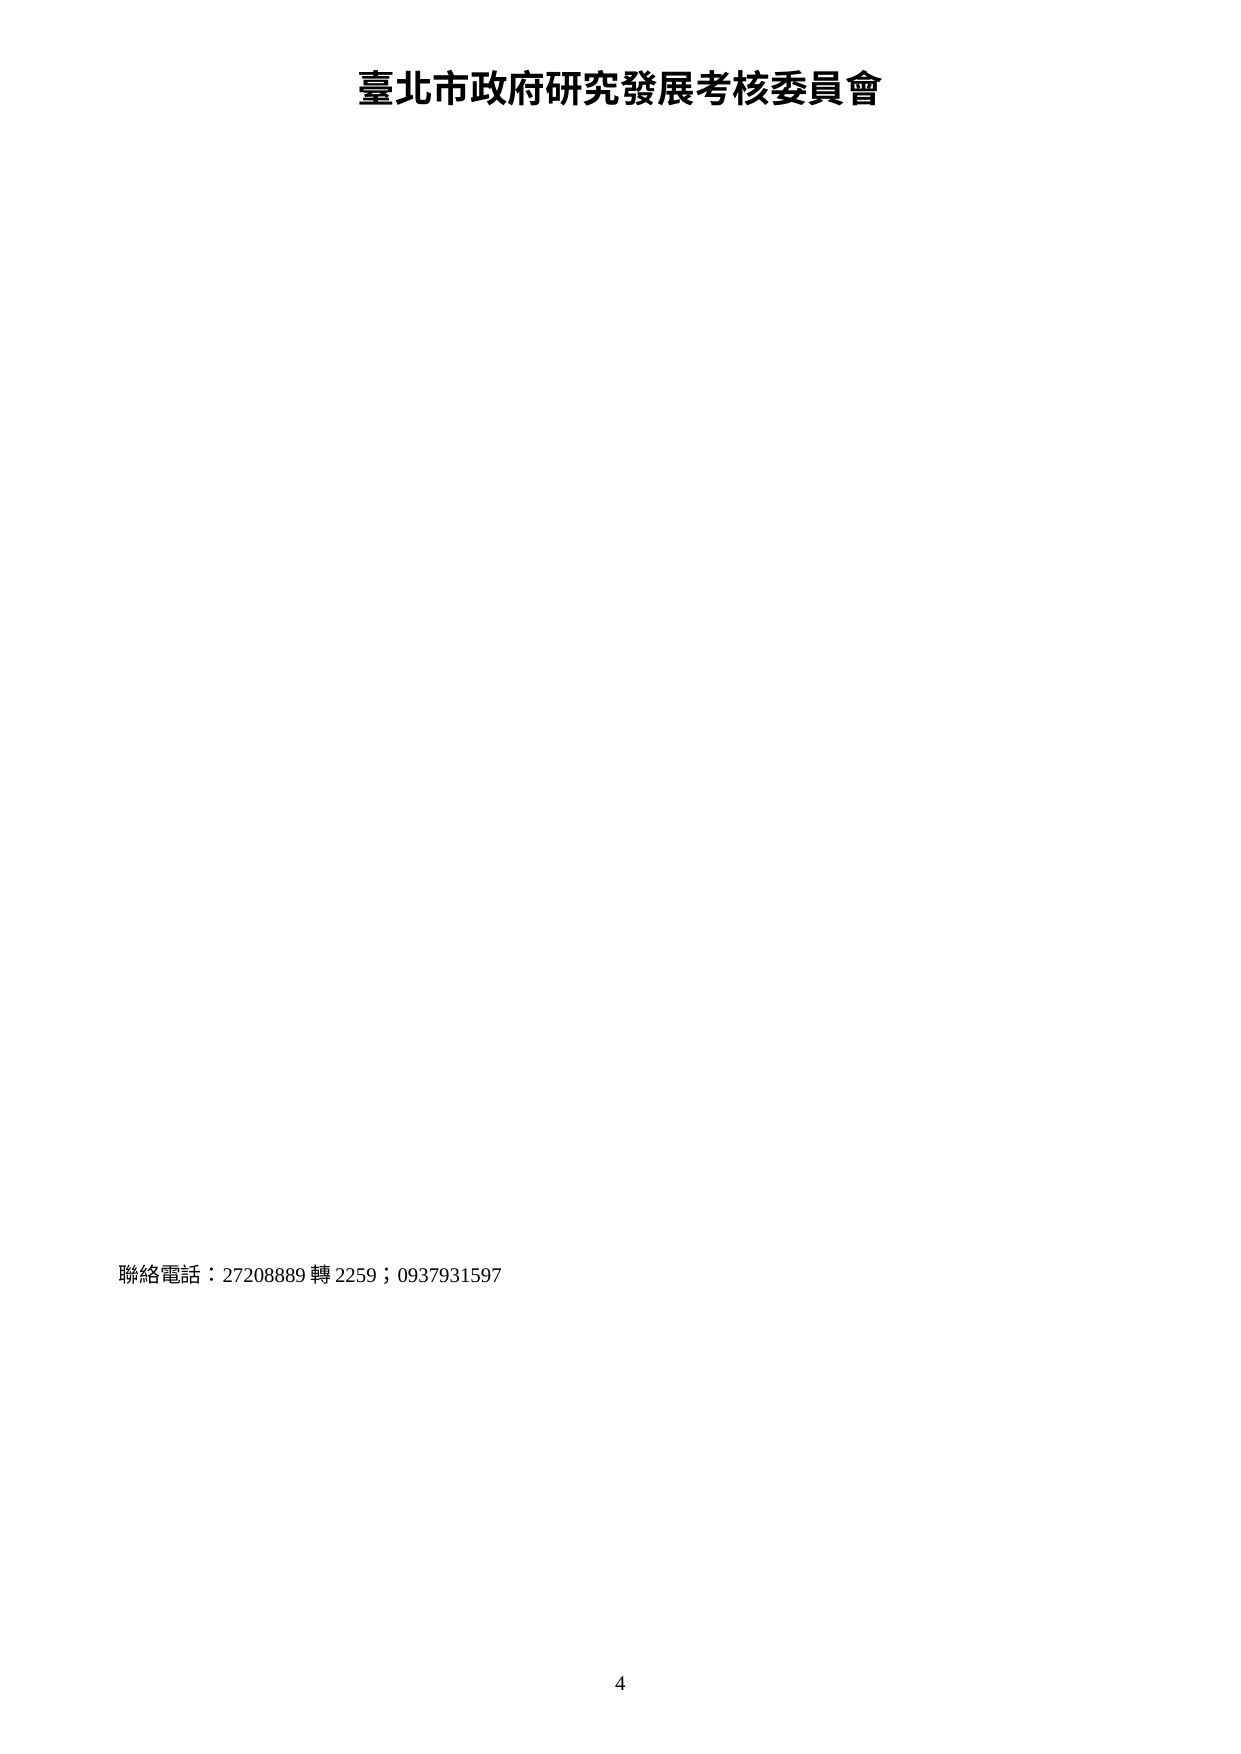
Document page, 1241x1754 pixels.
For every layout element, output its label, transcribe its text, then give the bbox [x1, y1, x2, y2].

text 聯絡電話：27208889轉2259；0937931597 [118, 468, 1122, 1286]
